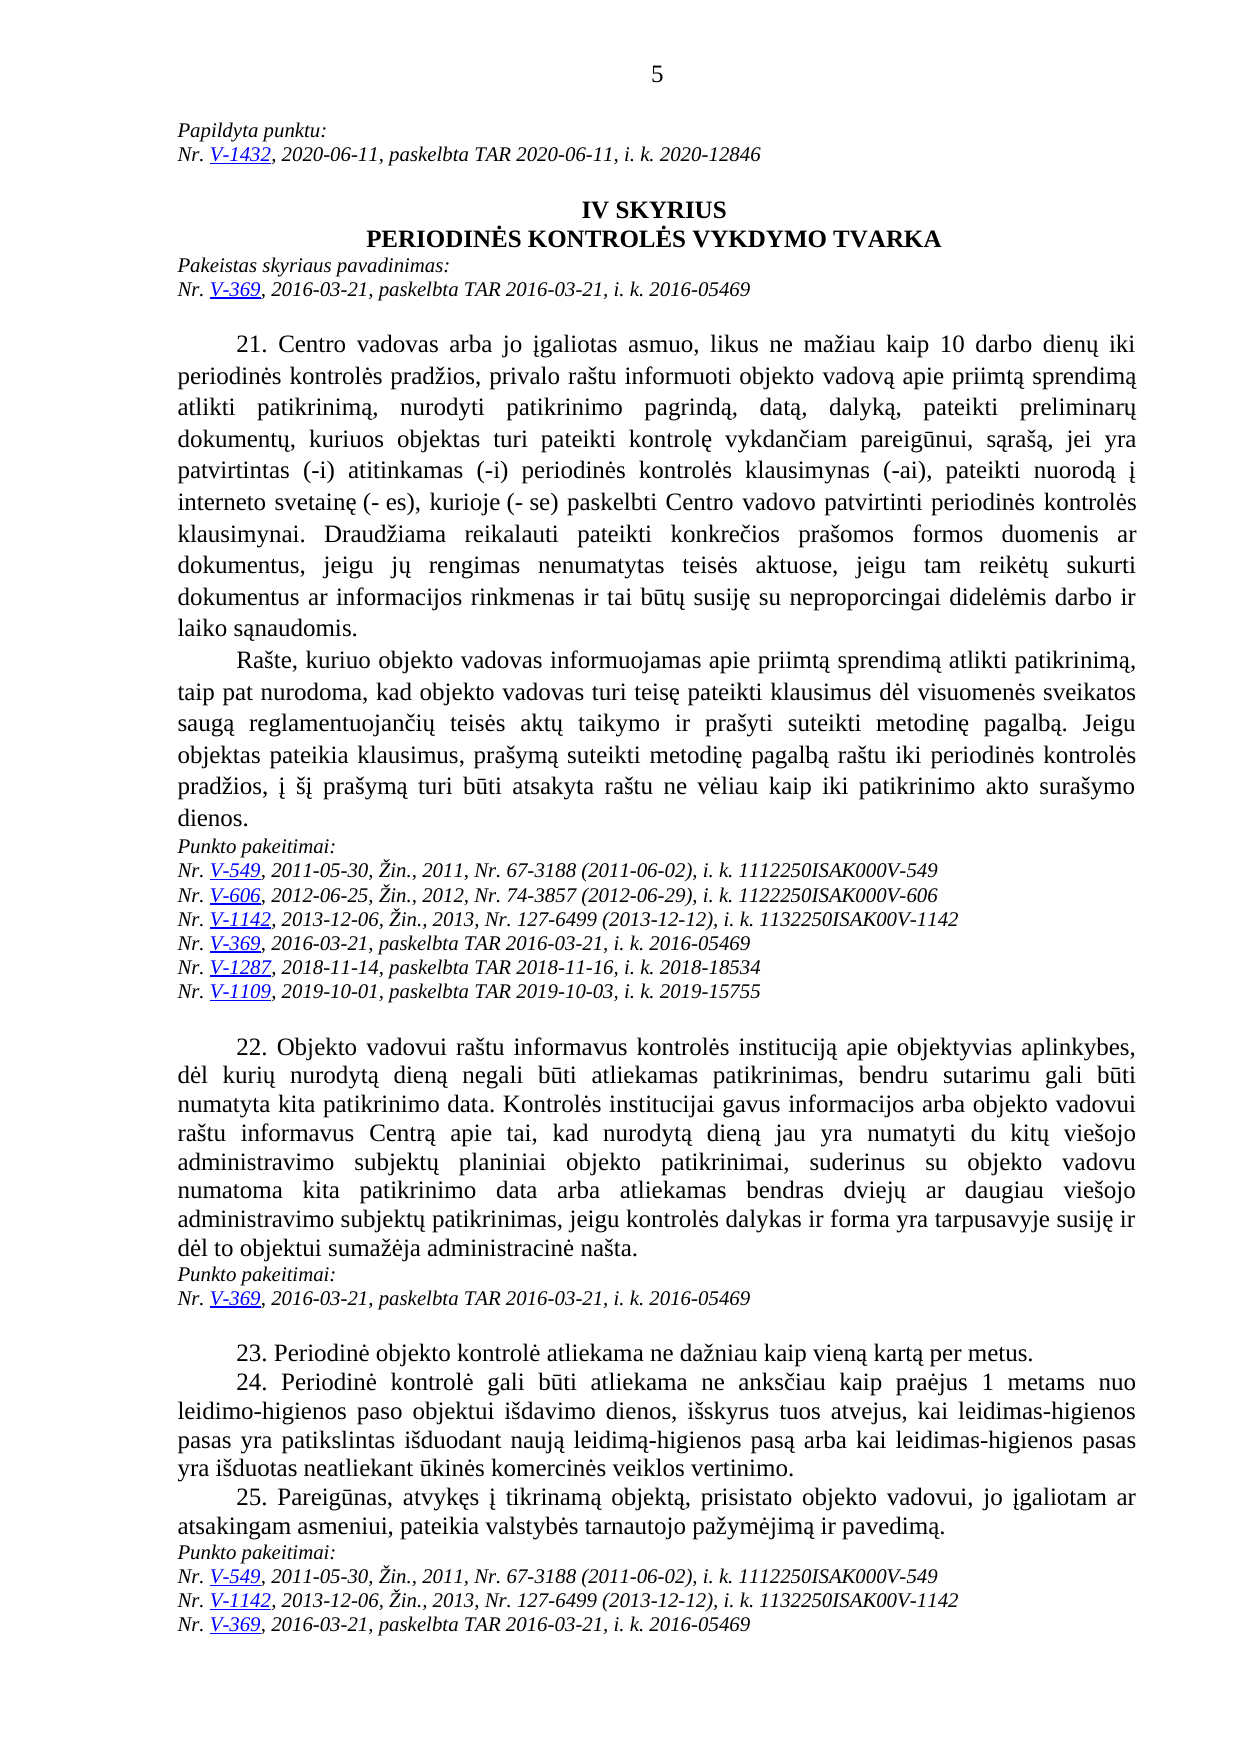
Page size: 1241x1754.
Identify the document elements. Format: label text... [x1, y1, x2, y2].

text 22. Objekto vadovui raštu informavus kontrolės instituciją apie objektyvias aplinkybes, dėl kurių nurodytą dieną negali būti atliekamas patikrinimas, bendru sutarimu gali būti numatyta kita patikrinimo data. Kontrolės institucijai gavus informacijos arba objekto vadovui raštu informavus Centrą apie tai, kad nurodytą dieną jau yra numatyti du kitų viešojo administravimo subjektų planiniai objekto patikrinimai, suderinus su objekto vadovu numatoma kita patikrinimo data arba atliekamas bendras dviejų ar daugiau viešojo administravimo subjektų patikrinimas, jeigu kontrolės dalykas ir forma yra tarpusavyje susiję ir dėl to objektui sumažėja administracinė našta. [177, 1032, 1137, 1262]
text Nr. V-369, 2016-03-21, paskelbta TAR 2016-03-21, i. k. 2016-05469 [177, 931, 1137, 955]
text Nr. V-606, 2012-06-25, Žin., 2012, Nr. 74-3857 (2012-06-29), i. k. 1122250ISAK000V-606 [177, 882, 1137, 907]
text Nr. V-1287, 2018-11-14, paskelbta TAR 2018-11-16, i. k. 2018-18534 [177, 955, 1137, 979]
text Nr. V-1142, 2013-12-06, Žin., 2013, Nr. 127-6499 (2013-12-12), i. k. 1132250ISAK00V-1142 [177, 1588, 1137, 1612]
text Pakeistas skyriaus pavadinimas: [177, 252, 1137, 277]
text 24. Periodinė kontrolė gali būti atliekama ne anksčiau kaip praėjus 1 metams nuo leidimo-higienos paso objektui išdavimo dienos, išskyrus tuos atvejus, kai leidimas-higienos pasas yra patikslintas išduodant naują leidimą-higienos pasą arba kai leidimas-higienos pasas yra išduotas neatliekant ūkinės komercinės veiklos vertinimo. [177, 1367, 1137, 1482]
text 23. Periodinė objekto kontrolė atliekama ne dažniau kaip vieną kartą per metus. [177, 1338, 1137, 1367]
text Nr. V-369, 2016-03-21, paskelbta TAR 2016-03-21, i. k. 2016-05469 [177, 1286, 1137, 1310]
text Nr. V-369, 2016-03-21, paskelbta TAR 2016-03-21, i. k. 2016-05469 [177, 1612, 1137, 1636]
text Punkto pakeitimai: [177, 1262, 1137, 1286]
text Nr. V-369, 2016-03-21, paskelbta TAR 2016-03-21, i. k. 2016-05469 [177, 277, 1137, 301]
text Punkto pakeitimai: [177, 1540, 1137, 1564]
text Punkto pakeitimai: [177, 834, 1137, 858]
text Rašte, kuriuo objekto vadovas informuojamas apie priimtą sprendimą atlikti patikrinimą, taip pat nurodoma, kad objekto vadovas turi teisę pateikti klausimus dėl visuomenės sveikatos saugą reglamentuojančių teisės aktų taikymo ir prašyti suteikti metodinę pagalbą. Jeigu objektas pateikia klausimus, prašymą suteikti metodinę pagalbą raštu iki periodinės kontrolės pradžios, į šį prašymą turi būti atsakyta raštu ne vėliau kaip iki patikrinimo akto surašymo dienos. [177, 645, 1137, 832]
text 25. Pareigūnas, atvykęs į tikrinamą objektą, prisistato objekto vadovui, jo įgaliotam ar atsakingam asmeniui, pateikia valstybės tarnautojo pažymėjimą ir pavedimą. [177, 1482, 1137, 1540]
text Nr. V-1432, 2020-06-11, paskelbta TAR 2020-06-11, i. k. 2020-12846 [177, 142, 1137, 166]
text Nr. V-549, 2011-05-30, Žin., 2011, Nr. 67-3188 (2011-06-02), i. k. 1112250ISAK000V-549 [177, 858, 1137, 882]
text Nr. V-1109, 2019-10-01, paskelbta TAR 2019-10-03, i. k. 2019-15755 [177, 979, 1137, 1003]
text IV SKYRIUS PERIODINĖS KONTROLĖS VYKDYMO TVARKA [177, 195, 1137, 252]
text 21. Centro vadovas arba jo įgaliotas asmuo, likus ne mažiau kaip 10 darbo dienų iki periodinės kontrolės pradžios, privalo raštu informuoti objekto vadovą apie priimtą sprendimą atlikti patikrinimą, nurodyti patikrinimo pagrindą, datą, dalyką, pateikti preliminarų dokumentų, kuriuos objektas turi pateikti kontrolę vykdančiam pareigūnui, sąrašą, jei yra patvirtintas (-i) atitinkamas (-i) periodinės kontrolės klausimynas (-ai), pateikti nuorodą į interneto svetainę (- es), kurioje (- se) paskelbti Centro vadovo patvirtinti periodinės kontrolės klausimynai. Draudžiama reikalauti pateikti konkrečios prašomos formos duomenis ar dokumentus, jeigu jų rengimas nenumatytas teisės aktuose, jeigu tam reikėtų sukurti dokumentus ar informacijos rinkmenas ir tai būtų susiję su neproporcingai didelėmis darbo ir laiko sąnaudomis. [177, 329, 1137, 642]
text Papildyta punktu: [177, 118, 1137, 142]
text Nr. V-1142, 2013-12-06, Žin., 2013, Nr. 127-6499 (2013-12-12), i. k. 1132250ISAK00V-1142 [177, 907, 1137, 931]
text Nr. V-549, 2011-05-30, Žin., 2011, Nr. 67-3188 (2011-06-02), i. k. 1112250ISAK000V-549 [177, 1564, 1137, 1588]
